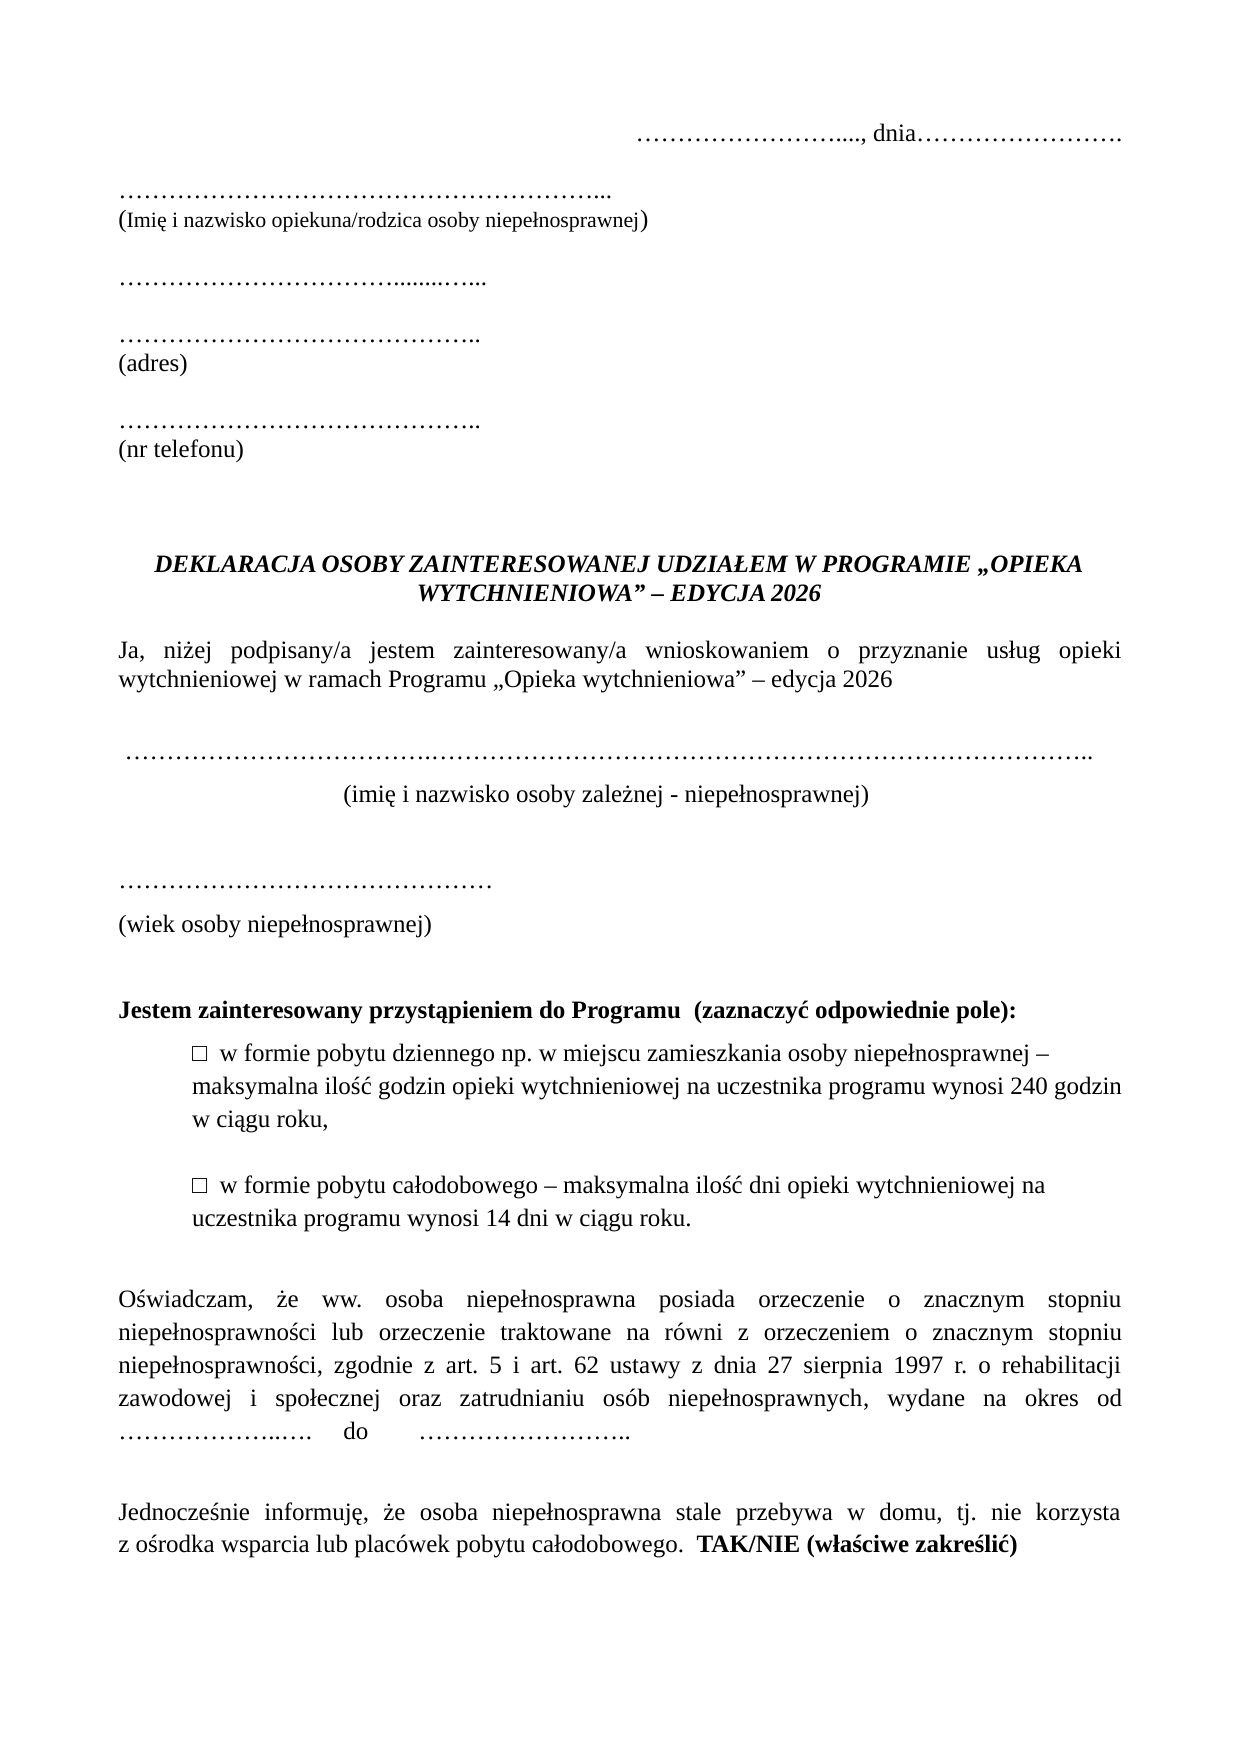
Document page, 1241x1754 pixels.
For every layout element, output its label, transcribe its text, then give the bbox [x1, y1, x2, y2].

text (wiek osoby niepełnosprawnej) [118, 909, 1122, 981]
text □ w formie pobytu całodobowego – maksymalna ilość dni opieki wytchnieniowej na uczestnika programu wynosi 14 dni w ciągu roku. [192, 1170, 1122, 1265]
text Ja, niżej podpisany/a jestem zainteresowany/a wnioskowaniem o przyznanie usług opieki wytchnieniowej w ramach Programu „Opieka wytchnieniowa” – edycja 2026 [118, 607, 1122, 693]
text ……………………………………… [118, 866, 1122, 894]
text (nr telefonu) [118, 434, 1122, 463]
text ……………………………........…... [118, 262, 1122, 319]
text …………………………………….. (adres) [118, 319, 1122, 377]
text DEKLARACJA OSOBY ZAINTERESOWANEJ UDZIAŁEM W PROGRAMIE „OPIEKA WYTCHNIENIOWA” – EDYCJA 2026 [118, 521, 1122, 607]
text ……………………………….…………………………………………………………………….. (imię i nazwisko osoby zależnej - niepełnosprawnej) [118, 736, 1122, 808]
text ……………………...., dnia……………………. [118, 118, 1122, 147]
text Jestem zainteresowany przystąpieniem do Programu (zaznaczyć odpowiednie pole): [118, 995, 1122, 1024]
text Oświadczam, że ww. osoba niepełnosprawna posiada orzeczenie o znacznym stopniu niepełnosprawności lub orzeczenie traktowane na równi z orzeczeniem o znacznym stopniu niepełnosprawności, zgodnie z art. 5 i art. 62 ustawy z dnia 27 sierpnia 1997 r. o rehabilitacji zawodowej i społecznej oraz zatrudnianiu osób niepełnosprawnych, wydane na okres od ………………..…. do …………………….. [118, 1284, 1122, 1478]
text …………………………………………………... (Imię i nazwisko opiekuna/rodzica osoby niepełnosprawnej) [118, 147, 1122, 262]
text Jednocześnie informuję, że osoba niepełnosprawna stale przebywa w domu, tj. nie korzysta z ośrodka wsparcia lub placówek pobytu całodobowego. TAK/NIE (właściwe zakreślić) [118, 1497, 1122, 1558]
text □ w formie pobytu dziennego np. w miejscu zamieszkania osoby niepełnosprawnej – maksymalna ilość godzin opieki wytchnieniowej na uczestnika programu wynosi 240 godzin w ciągu roku, [192, 1038, 1122, 1133]
text …………………………………….. [118, 406, 1122, 434]
